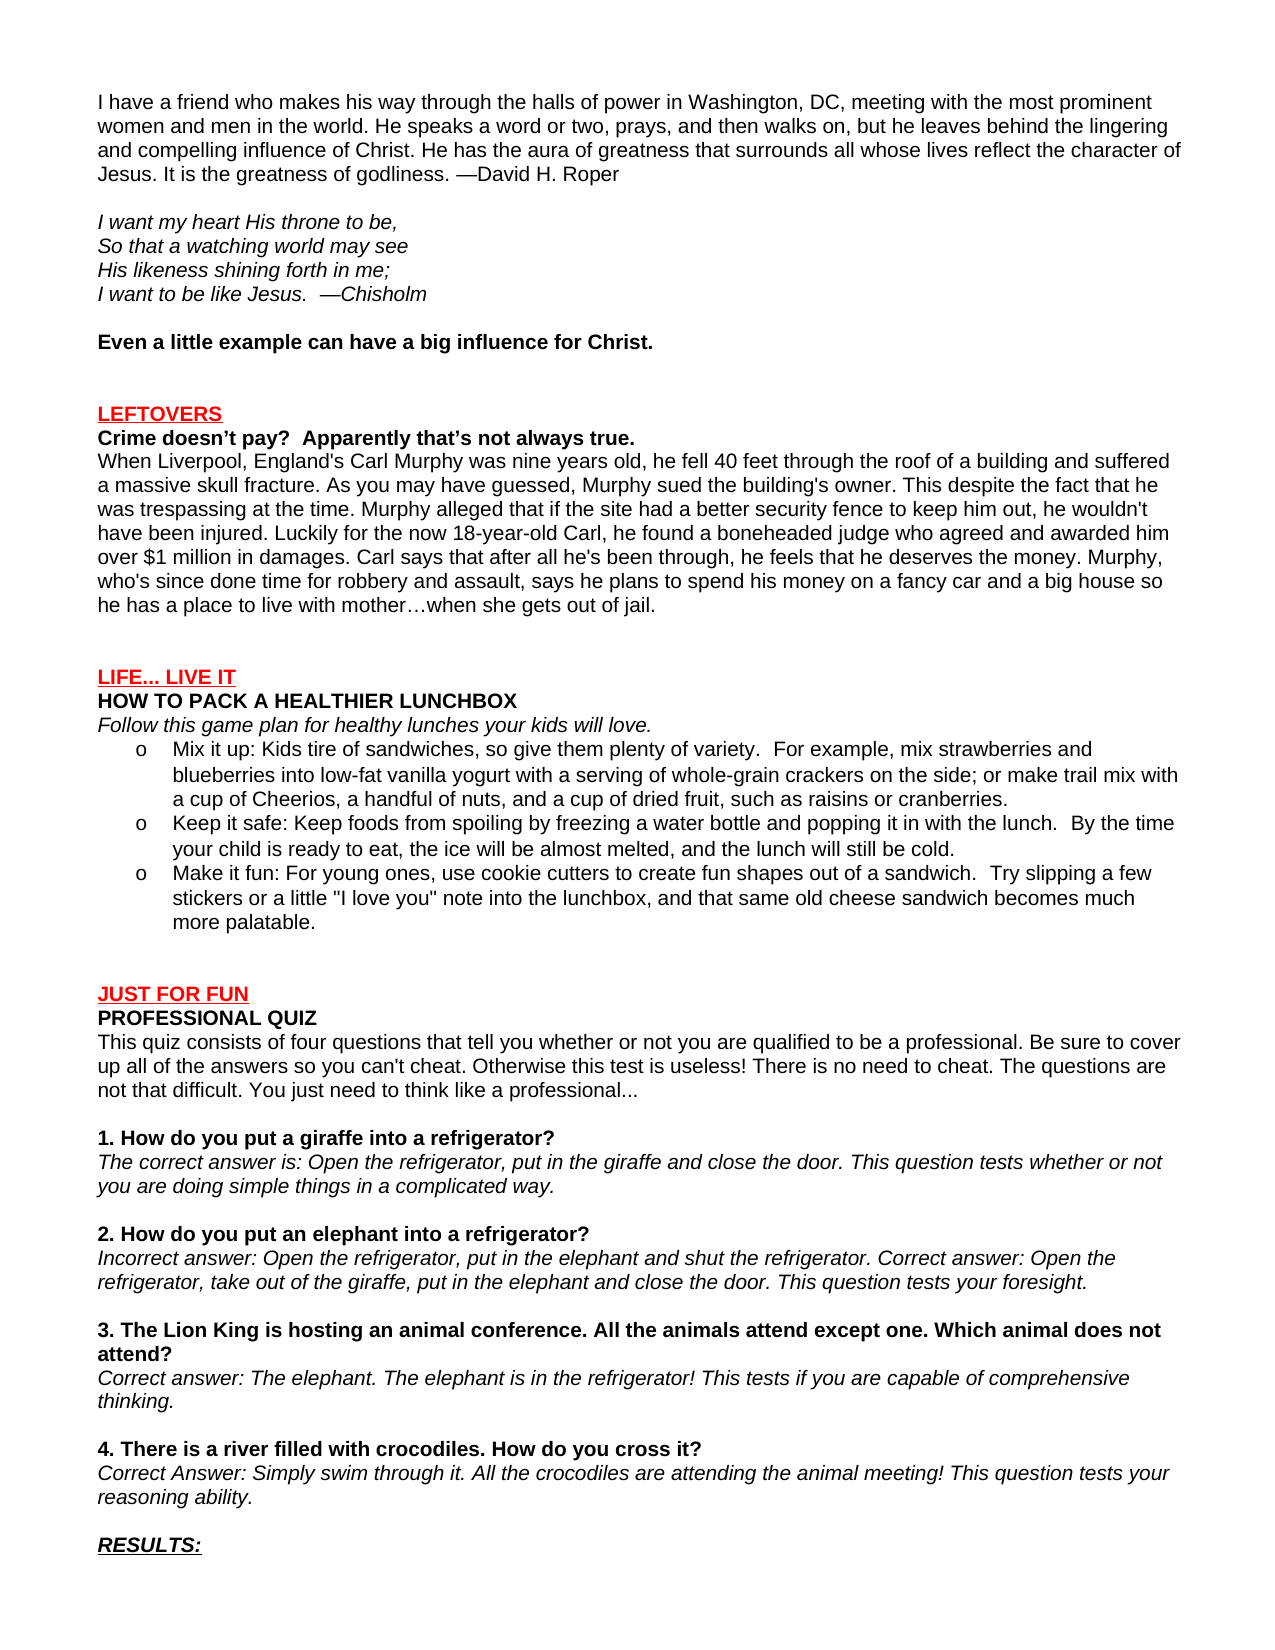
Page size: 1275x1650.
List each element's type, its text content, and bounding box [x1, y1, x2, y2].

text This quiz consists of four questions that tell you whether or not you are qualified to be a professional. Be sure to cover up all of the answers so you can't cheat. Otherwise this test is useless! There is no need to cheat. The questions are not that difficult. You just need to think like a professional... [97, 1030, 1185, 1102]
text RESULTS: [97, 1533, 1185, 1557]
text PROFESSIONAL QUIZ [97, 1006, 1185, 1030]
text 3. The Lion King is hosting an animal conference. All the animals attend except one. Which animal does not attend? [97, 1317, 1185, 1365]
text Even a little example can have a big influence for Christ. [97, 329, 1185, 353]
text 2. How do you put an elephant into a refrigerator? [97, 1222, 1185, 1246]
text 4. There is a river filled with crocodiles. How do you cross it? [97, 1437, 1185, 1461]
text LEFTOVERS [97, 401, 1185, 425]
text 1. How do you put a giraffe into a refrigerator? [97, 1126, 1185, 1150]
text Correct answer: The elephant. The elephant is in the refrigerator! This tests if you are capable of comprehensive thinking. [97, 1365, 1185, 1413]
text Incorrect answer: Open the refrigerator, put in the elephant and shut the refrigerator. Correct answer: Open the refrigerator, take out of the giraffe, put in the elephant and close the door. This question tests your foresight. [97, 1246, 1185, 1293]
text When Liverpool, England's Carl Murphy was nine years old, he fell 40 feet through the roof of a building and suffered a massive skull fracture. As you may have guessed, Murphy sued the building's owner. This despite the fact that he was trespassing at the time. Murphy alleged that if the site had a better security fence to keep him out, he wouldn't have been injured. Luckily for the now 18-year-old Carl, he found a boneheaded judge who agreed and awarded him over $1 million in damages. Carl says that after all he's been through, he feels that he deserves the money. Murphy, who's since done time for robbery and assault, says he plans to spend his money on a fancy car and a big house so he has a place to live with mother…when she gets out of jail. [97, 449, 1185, 617]
text HOW TO PACK A HEALTHIER LUNCHBOX [97, 689, 1185, 713]
text Follow this game plan for healthy lunches your kids will love. [97, 713, 1185, 737]
text LIFE... LIVE IT [97, 665, 1185, 689]
text I want my heart His throne to be, So that a watching world may see His likeness shining forth in me; I want to be like Jesus. —Chisholm [97, 210, 1185, 306]
text Correct Answer: Simply swim through it. All the crocodiles are attending the animal meeting! This question tests your reasoning ability. [97, 1461, 1185, 1509]
list Keep it safe: Keep foods from spoiling by freezing a water bottle and popping it in with the lunch. By the time your child is ready to eat, the ice will be almost melted, and the lunch will still be cold. [135, 811, 1185, 860]
list Mix it up: Kids tire of sandwiches, so give them plenty of variety. For example, mix strawberries and blueberries into low-fat vanilla yogurt with a serving of whole-grain crackers on the side; or make trail mix with a cup of Cheerios, a handful of nuts, and a cup of dried fruit, such as raisins or cranberries. [135, 737, 1185, 811]
text JUST FOR FUN [97, 982, 1185, 1006]
list Make it fun: For young ones, use cookie cutters to create fun shapes out of a sandwich. Try slipping a few stickers or a little "I love you" note into the lunchbox, and that same old cheese sandwich becomes much more palatable. [135, 860, 1185, 934]
text The correct answer is: Open the refrigerator, put in the giraffe and close the door. This question tests whether or not you are doing simple things in a complicated way. [97, 1150, 1185, 1198]
text Crime doesn’t pay? Apparently that’s not always true. [97, 425, 1185, 449]
text I have a friend who makes his way through the halls of power in Washington, DC, meeting with the most prominent women and men in the world. He speaks a word or two, prays, and then walks on, but he leaves behind the lingering and compelling influence of Christ. He has the aura of greatness that surrounds all whose lives reflect the character of Jesus. It is the greatness of godliness. —David H. Roper [97, 90, 1185, 186]
